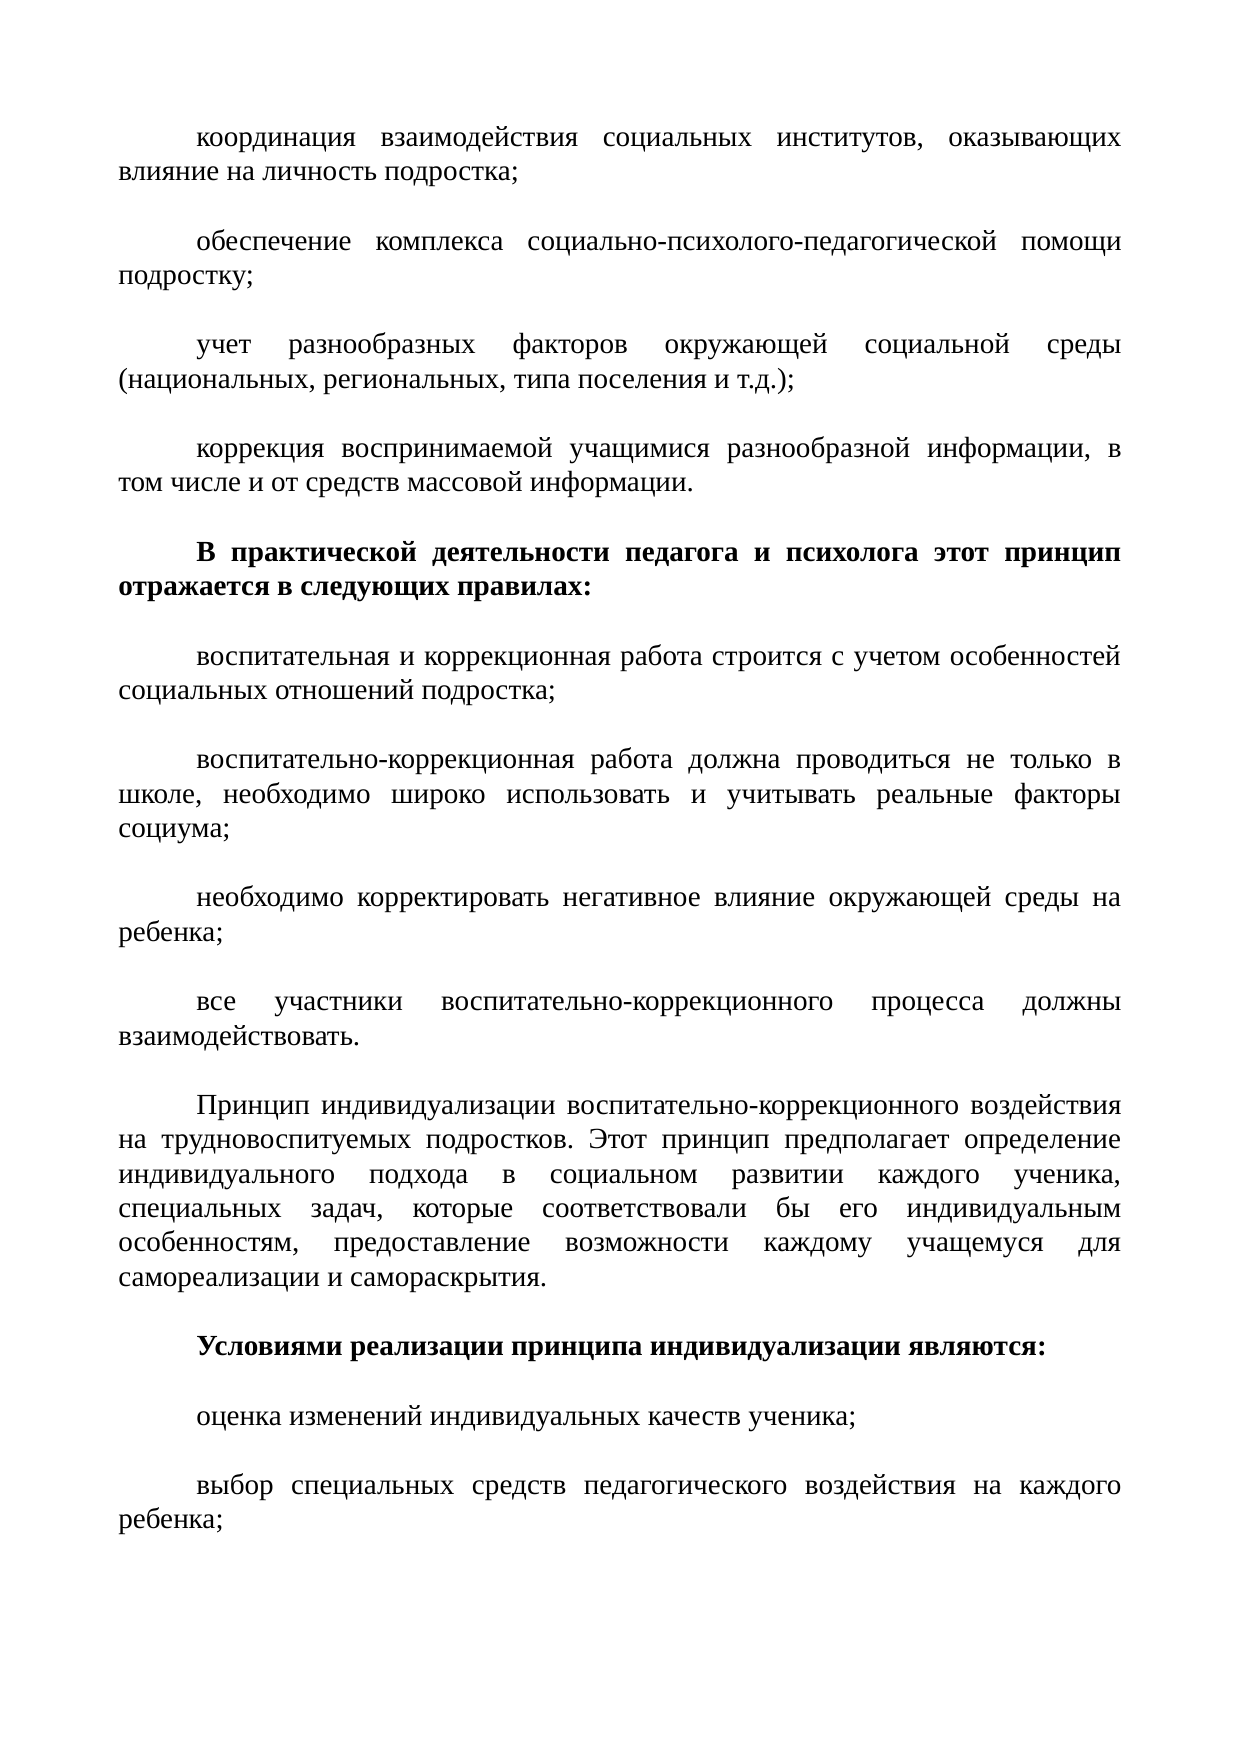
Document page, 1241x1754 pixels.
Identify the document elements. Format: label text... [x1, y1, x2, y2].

text коррекция воспринимаемой учащимися разнообразной информации, в том числе и от средств массовой информации. [118, 429, 1122, 498]
text В практической деятельности педагога и психолога этот принцип отражается в следующих правилах: [118, 533, 1122, 602]
text все участники воспитательно-коррекционного процесса должны взаимодействовать. [118, 982, 1122, 1051]
text координация взаимодействия социальных институтов, оказывающих влияние на личность подростка; [118, 118, 1122, 187]
text учет разнообразных факторов окружающей социальной среды (национальных, региональных, типа поселения и т.д.); [118, 326, 1122, 394]
text выбор специальных средств педагогического воздействия на каждого ребенка; [118, 1466, 1122, 1535]
text воспитательно-коррекционная работа должна проводиться не только в школе, необходимо широко использовать и учитывать реальные факторы социума; [118, 741, 1122, 844]
text оценка изменений индивидуальных качеств ученика; [118, 1397, 1122, 1431]
text воспитательная и коррекционная работа строится с учетом особенностей социальных отношений подростка; [118, 637, 1122, 706]
text Принцип индивидуализации воспитательно-коррекционного воздействия на трудновоспитуемых подростков. Этот принцип предполагает определение индивидуального подхода в социальном развитии каждого ученика, специальных задач, которые соответствовали бы его индивидуальным особенностям, предоставление возможности каждому учащемуся для самореализации и самораскрытия. [118, 1086, 1122, 1292]
text необходимо корректировать негативное влияние окружающей среды на ребенка; [118, 879, 1122, 947]
text обеспечение комплекса социально-психолого-педагогической помощи подростку; [118, 222, 1122, 291]
text Условиями реализации принципа индивидуализации являются: [118, 1327, 1122, 1362]
